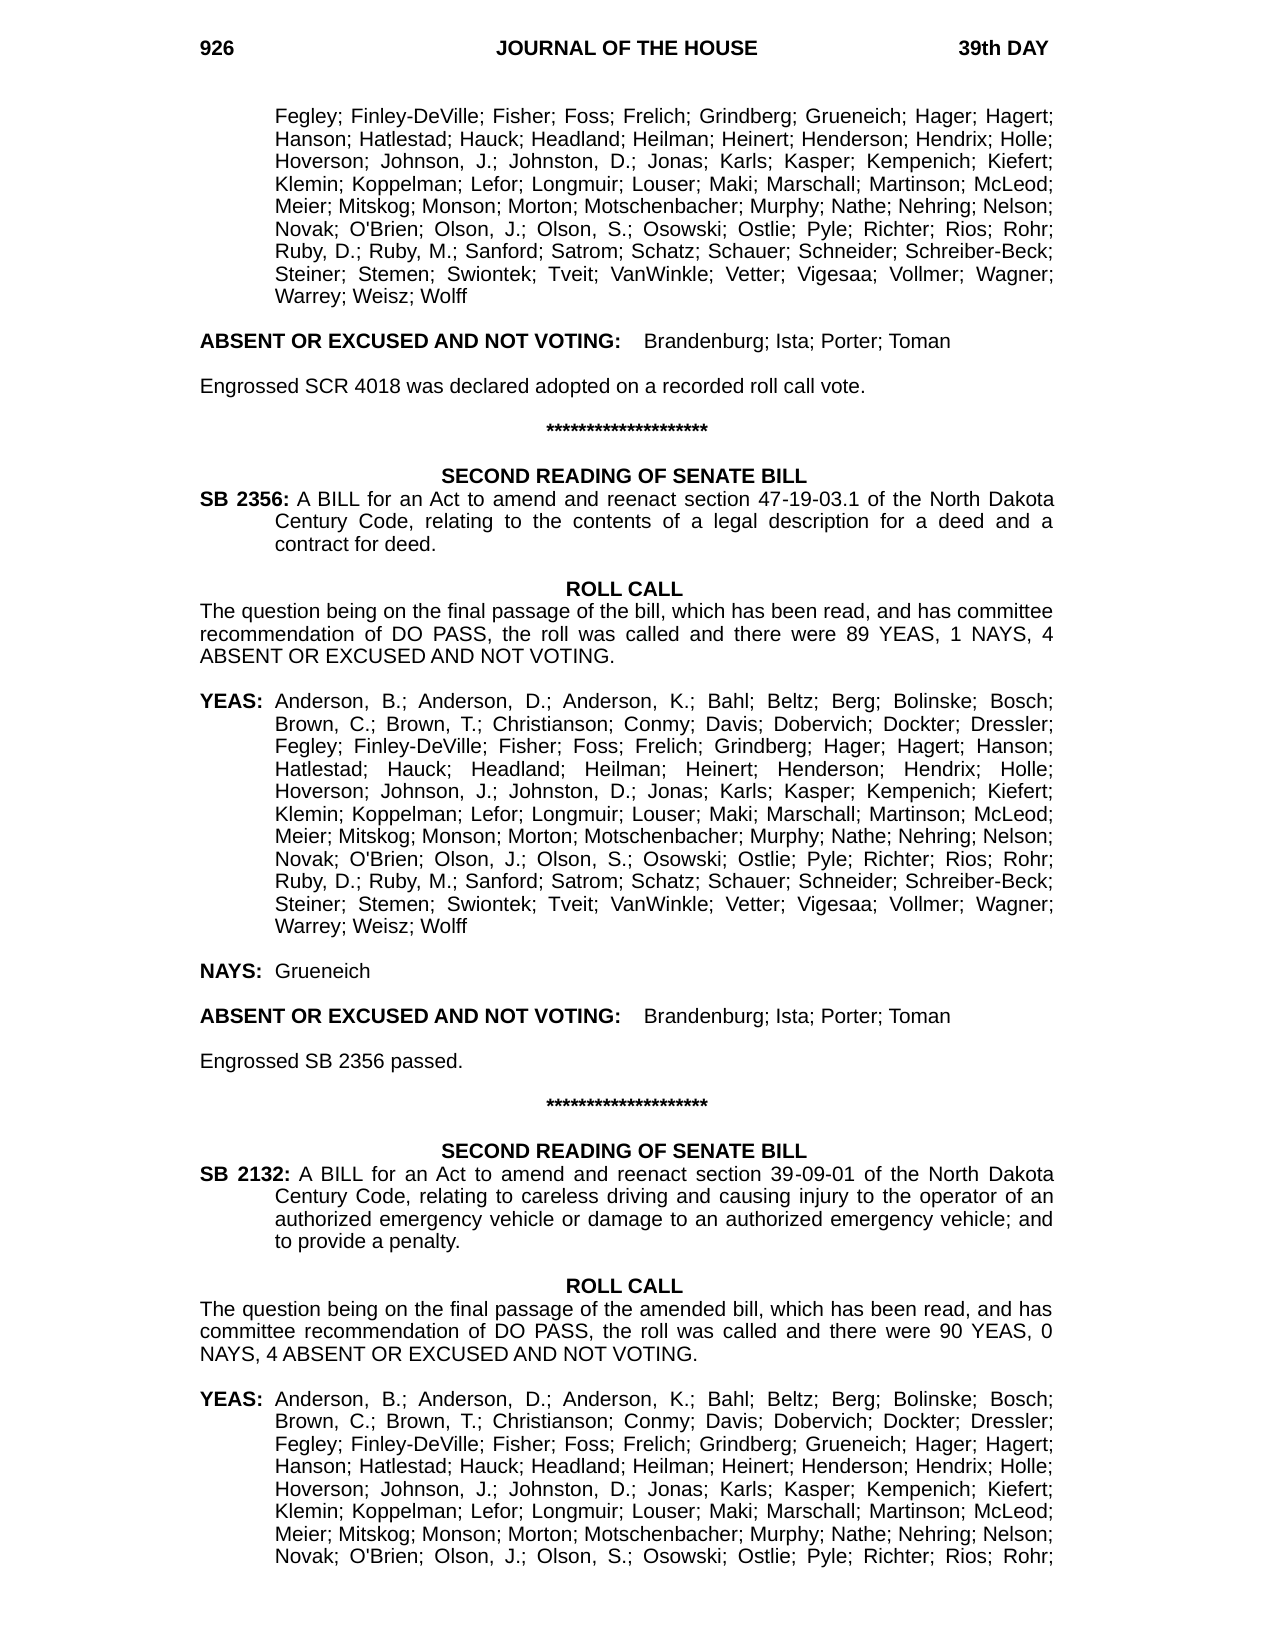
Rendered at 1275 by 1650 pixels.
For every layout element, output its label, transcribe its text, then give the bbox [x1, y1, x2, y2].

title NAYS: Grueneich [199, 961, 1054, 983]
text SECOND READING OF SENATE BILL [199, 1141, 1054, 1163]
text SECOND READING OF SENATE BILL [199, 466, 1054, 488]
title YEAS: Anderson, B.; Anderson, D.; Anderson, K.; Bahl; Beltz; Berg; Bolinske; Bosch; Brown, C.; Brown, T.; Christianson; Conmy; Davis; Dobervich; Dockter; Dressler; Fegley; Finley-DeVille; Fisher; Foss; Frelich; Grindberg; Hager; Hagert; Hanson; Hatlestad; Hauck; Headland; Heilman; Heinert; Henderson; Hendrix; Holle; Hoverson; Johnson, J.; Johnston, D.; Jonas; Karls; Kasper; Kempenich; Kiefert; Klemin; Koppelman; Lefor; Longmuir; Louser; Maki; Marschall; Martinson; McLeod; Meier; Mitskog; Monson; Morton; Motschenbacher; Murphy; Nathe; Nehring; Nelson; Novak; O'Brien; Olson, J.; Olson, S.; Osowski; Ostlie; Pyle; Richter; Rios; Rohr; Ruby, D.; Ruby, M.; Sanford; Satrom; Schatz; Schauer; Schneider; Schreiber-Beck; Steiner; Stemen; Swiontek; Tveit; VanWinkle; Vetter; Vigesaa; Vollmer; Wagner; Warrey; Weisz; Wolff [199, 691, 1054, 938]
text ******************** [199, 1096, 1054, 1118]
title SB 2356: A BILL for an Act to amend and reenact section 47‑19‑03.1 of the North Dakota Century Code, relating to the contents of a legal description for a deed and a contract for deed. [199, 488, 1054, 556]
title YEAS: Anderson, B.; Anderson, D.; Anderson, K.; Bahl; Beltz; Berg; Bolinske; Bosch; Brown, C.; Brown, T.; Christianson; Conmy; Davis; Dobervich; Dockter; Dressler; Fegley; Finley-DeVille; Fisher; Foss; Frelich; Grindberg; Grueneich; Hager; Hagert; Hanson; Hatlestad; Hauck; Headland; Heilman; Heinert; Henderson; Hendrix; Holle; Hoverson; Johnson, J.; Johnston, D.; Jonas; Karls; Kasper; Kempenich; Kiefert; Klemin; Koppelman; Lefor; Longmuir; Louser; Maki; Marschall; Martinson; McLeod; Meier; Mitskog; Monson; Morton; Motschenbacher; Murphy; Nathe; Nehring; Nelson; Novak; O'Brien; Olson, J.; Olson, S.; Osowski; Ostlie; Pyle; Richter; Rios; Rohr; [199, 1388, 1054, 1568]
title SB 2132: A BILL for an Act to amend and reenact section 39‑09‑01 of the North Dakota Century Code, relating to careless driving and causing injury to the operator of an authorized emergency vehicle or damage to an authorized emergency vehicle; and to provide a penalty. [199, 1163, 1054, 1253]
title Fegley; Finley-DeVille; Fisher; Foss; Frelich; Grindberg; Grueneich; Hager; Hagert; Hanson; Hatlestad; Hauck; Headland; Heilman; Heinert; Henderson; Hendrix; Holle; Hoverson; Johnson, J.; Johnston, D.; Jonas; Karls; Kasper; Kempenich; Kiefert; Klemin; Koppelman; Lefor; Longmuir; Louser; Maki; Marschall; Martinson; McLeod; Meier; Mitskog; Monson; Morton; Motschenbacher; Murphy; Nathe; Nehring; Nelson; Novak; O'Brien; Olson, J.; Olson, S.; Osowski; Ostlie; Pyle; Richter; Rios; Rohr; Ruby, D.; Ruby, M.; Sanford; Satrom; Schatz; Schauer; Schneider; Schreiber-Beck; Steiner; Stemen; Swiontek; Tveit; VanWinkle; Vetter; Vigesaa; Vollmer; Wagner; Warrey; Weisz; Wolff [199, 106, 1054, 308]
text ROLL CALL [199, 1276, 1054, 1298]
text ROLL CALL [199, 578, 1054, 601]
title ABSENT OR EXCUSED AND NOT VOTING: Brandenburg; Ista; Porter; Toman [199, 331, 1054, 353]
text Engrossed SCR 4018 was declared adopted on a recorded roll call vote. [199, 376, 1054, 398]
subtitle Page 926 [9, 9, 109, 33]
text ******************** [199, 421, 1054, 443]
text The question being on the final passage of the amended bill, which has been read, and has committee recommendation of DO PASS, the roll was called and there were 90 YEAS, 0 NAYS, 4 ABSENT OR EXCUSED AND NOT VOTING. [199, 1298, 1054, 1366]
text The question being on the final passage of the bill, which has been read, and has committee recommendation of DO PASS, the roll was called and there were 89 YEAS, 1 NAYS, 4 ABSENT OR EXCUSED AND NOT VOTING. [199, 601, 1054, 668]
text Engrossed SB 2356 passed. [199, 1051, 1054, 1073]
title ABSENT OR EXCUSED AND NOT VOTING: Brandenburg; Ista; Porter; Toman [199, 1006, 1054, 1028]
